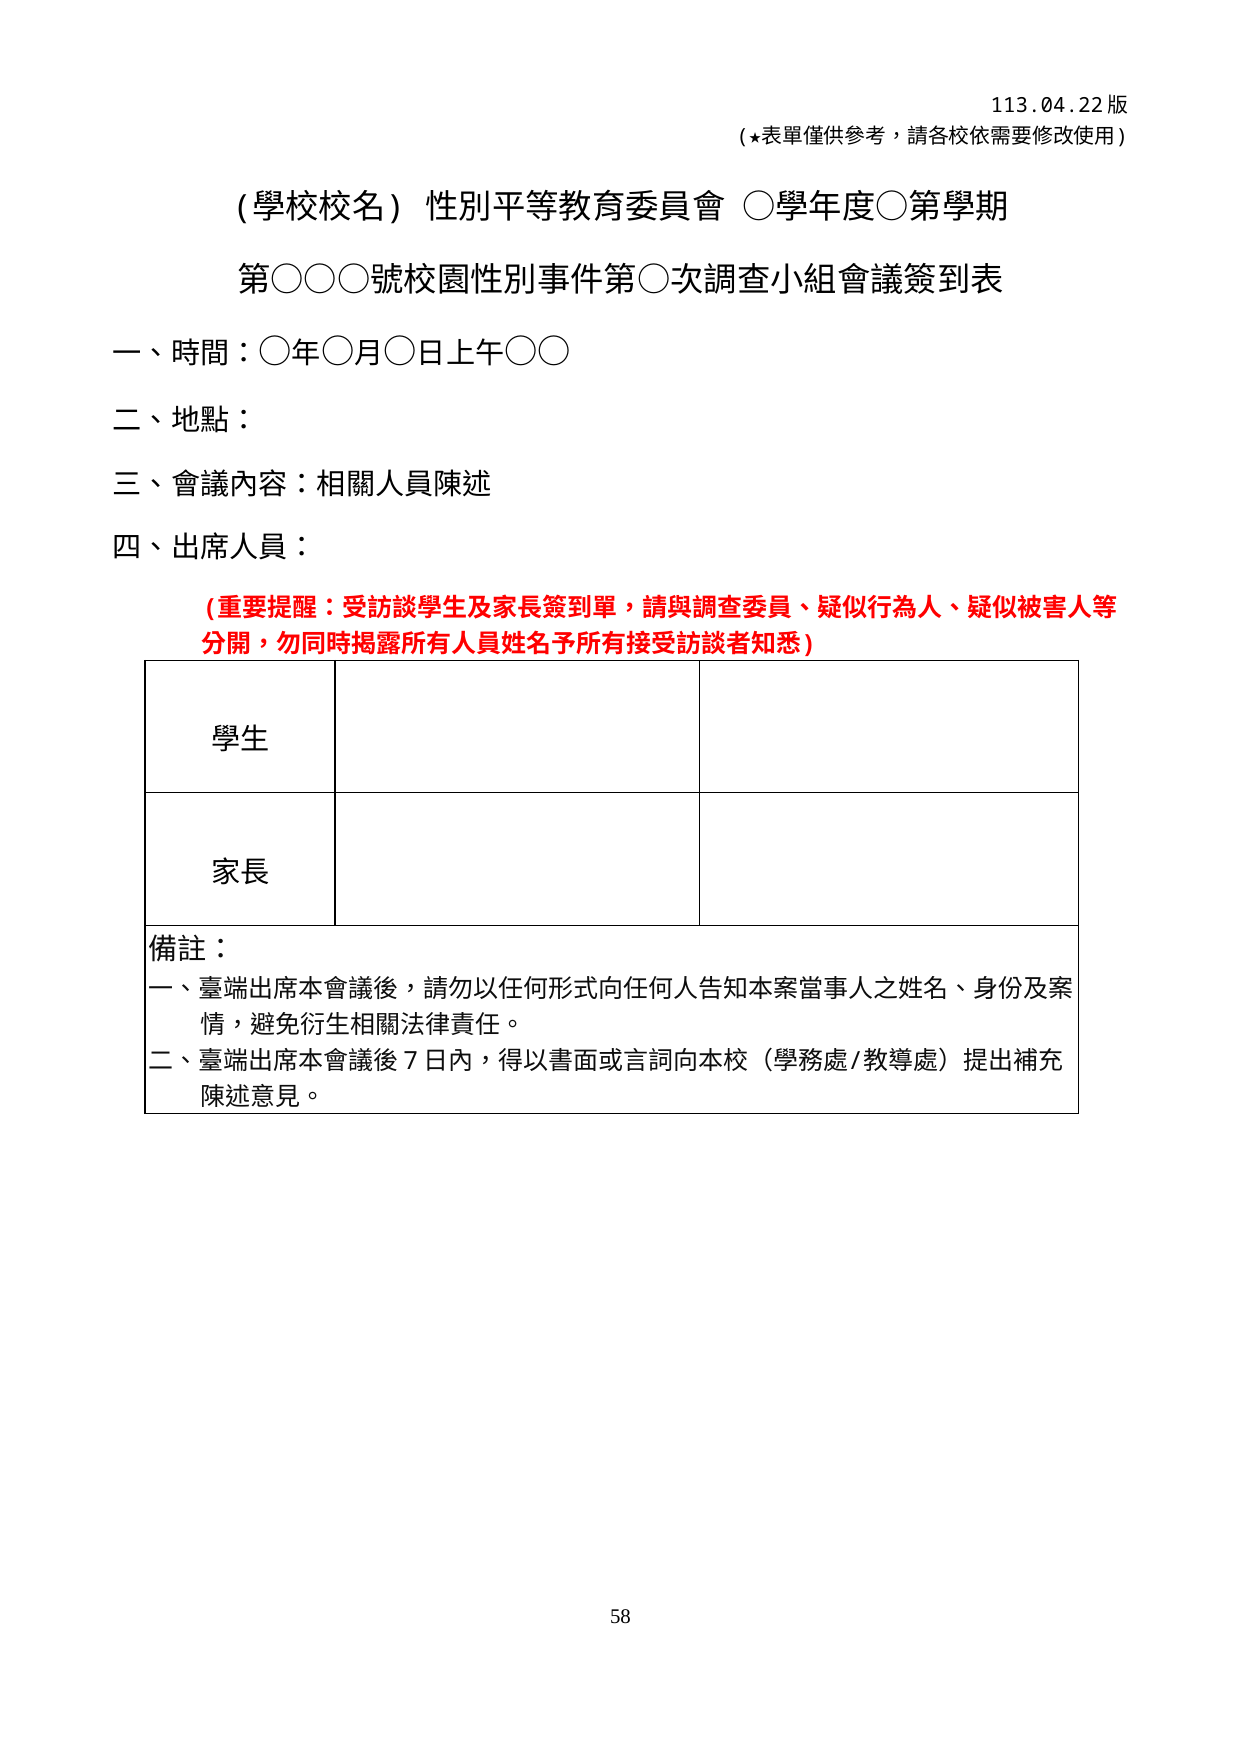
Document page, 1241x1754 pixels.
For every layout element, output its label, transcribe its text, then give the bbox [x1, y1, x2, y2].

text (學校校名) 性別平等教育委員會 ○學年度○第學期 [112, 180, 1128, 228]
table_cell 家長 [146, 793, 334, 925]
table_cell 備註： 一、臺端出席本會議後，請勿以任何形式向任何人告知本案當事人之姓名、身份及案情，避免衍生相關法律責任。 二、臺端出席本會議後7日內，得以書面或言詞向本校（學務處/教導處）提出補充陳述意見。 [146, 926, 1078, 1113]
text (重要提醒：受訪談學生及家長簽到單，請與調查委員、疑似行為人、疑似被害人等分開，勿同時揭露所有人員姓名予所有接受訪談者知悉) [112, 587, 1128, 660]
text 二、地點： [112, 397, 1128, 439]
text 四、出席人員： [112, 524, 1128, 566]
text 三、會議內容：相關人員陳述 [112, 460, 1128, 503]
table_header [700, 661, 1078, 792]
text 第○○○號校園性別事件第○次調查小組會議簽到表 [112, 252, 1128, 301]
table_header [336, 661, 699, 792]
text 一、時間：○年○月○日上午○○ [112, 325, 1128, 373]
table_cell [336, 793, 699, 925]
table_cell [700, 793, 1078, 925]
table_header 學生 [146, 661, 334, 792]
